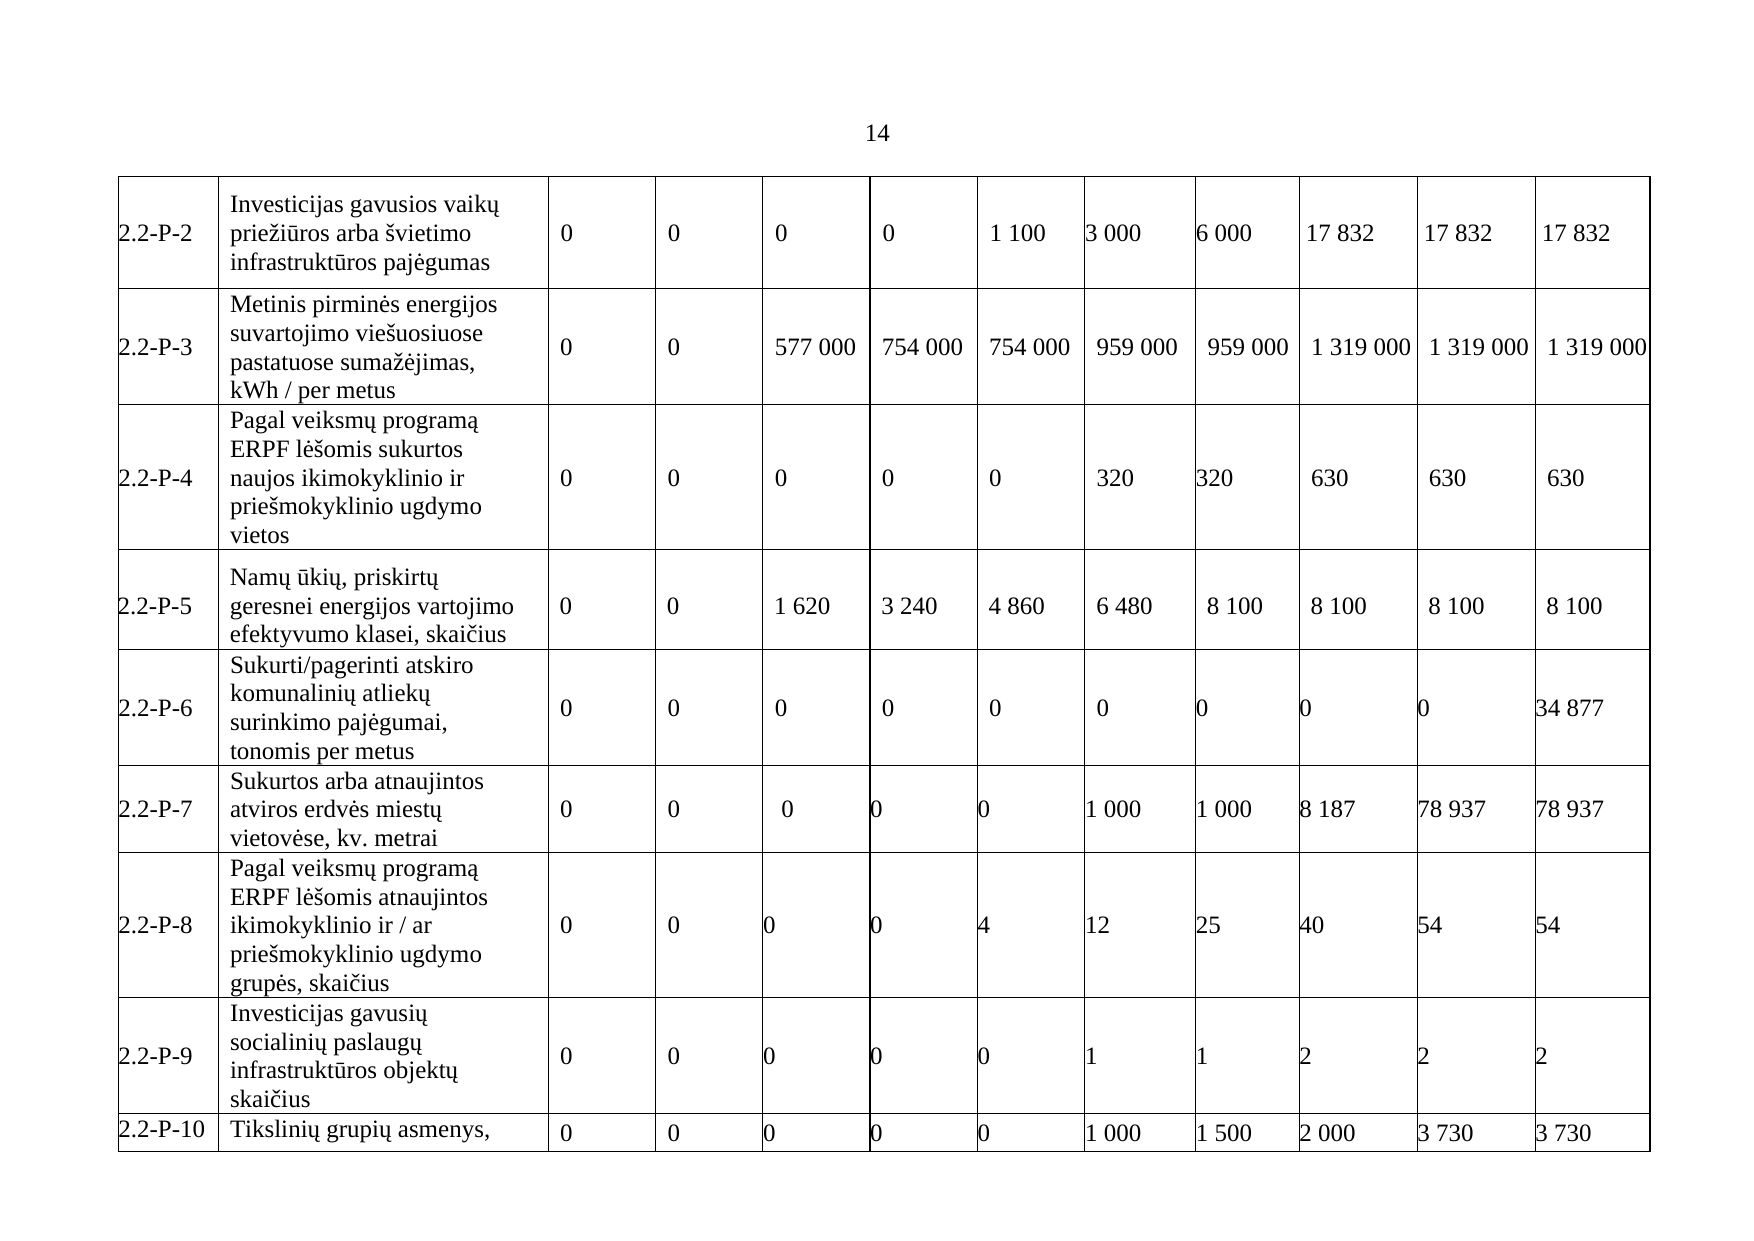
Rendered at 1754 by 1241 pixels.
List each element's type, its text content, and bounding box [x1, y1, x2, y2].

table_cell 1 100 [978, 177, 1084, 288]
table_cell 0 [656, 853, 762, 997]
table_cell Sukurtos arba atnaujintos atviros erdvės miestų vietovėse, kv. metrai [219, 766, 548, 852]
table_cell 2.2-P-2 [119, 177, 218, 288]
table_cell 0 [656, 650, 762, 765]
table_cell 0 [549, 650, 655, 765]
table_cell 12 [1085, 853, 1195, 997]
table_cell 630 [1536, 405, 1649, 549]
table_cell 1 000 [1196, 766, 1299, 852]
table_cell 0 [656, 405, 762, 549]
table_cell 0 [871, 766, 977, 852]
table_cell 6 480 [1085, 550, 1195, 649]
table_cell 34 877 [1536, 650, 1649, 765]
table_cell 0 [656, 1114, 762, 1151]
table_cell 0 [1085, 650, 1195, 765]
table_cell 0 [656, 998, 762, 1113]
table_cell 17 832 [1300, 177, 1417, 288]
table_cell 630 [1300, 405, 1417, 549]
table_cell 1 319 000 [1300, 289, 1417, 404]
table_cell 0 [763, 405, 869, 549]
table_cell 54 [1418, 853, 1535, 997]
table_cell 1 319 000 [1418, 289, 1535, 404]
table_cell 1 620 [763, 550, 869, 649]
table_cell 1 000 [1085, 766, 1195, 852]
table_cell 0 [549, 998, 655, 1113]
table_cell 1 [1196, 998, 1299, 1113]
table_cell 2.2-P-10 [119, 1114, 218, 1151]
table_cell 1 [1085, 998, 1195, 1113]
table_cell 1 500 [1196, 1114, 1299, 1151]
table_cell 1 319 000 [1536, 289, 1649, 404]
table_cell 0 [549, 766, 655, 852]
table_cell 2.2-P-3 [119, 289, 218, 404]
table_cell 2 000 [1300, 1114, 1417, 1151]
table_cell 17 832 [1536, 177, 1649, 288]
table_cell 0 [763, 766, 869, 852]
table_cell 0 [871, 1114, 977, 1151]
table_cell 1 000 [1085, 1114, 1195, 1151]
table_cell 2 [1536, 998, 1649, 1113]
table_cell 2.2-P-4 [119, 405, 218, 549]
table_cell 0 [871, 853, 977, 997]
table_cell Investicijas gavusių socialinių paslaugų infrastruktūros objektų skaičius [219, 998, 548, 1113]
table_cell 0 [549, 177, 655, 288]
table_cell 0 [763, 853, 869, 997]
table_cell 25 [1196, 853, 1299, 997]
table_cell 754 000 [871, 289, 977, 404]
table_cell 0 [871, 405, 977, 549]
table_cell 17 832 [1418, 177, 1535, 288]
table_cell 8 100 [1196, 550, 1299, 649]
table_cell 0 [978, 998, 1084, 1113]
table_cell 2.2-P-8 [119, 853, 218, 997]
table_cell 3 730 [1536, 1114, 1649, 1151]
table_cell 0 [871, 998, 977, 1113]
table_cell 0 [656, 766, 762, 852]
table_cell 0 [763, 650, 869, 765]
table_cell 0 [656, 289, 762, 404]
table_cell 3 000 [1085, 177, 1195, 288]
table_cell 8 100 [1300, 550, 1417, 649]
table_cell 78 937 [1418, 766, 1535, 852]
table_cell 0 [656, 177, 762, 288]
table_cell 959 000 [1196, 289, 1299, 404]
table_cell 320 [1196, 405, 1299, 549]
table_cell 2 [1300, 998, 1417, 1113]
table_cell Pagal veiksmų programą ERPF lėšomis sukurtos naujos ikimokyklinio ir priešmokyklinio ugdymo vietos [219, 405, 548, 549]
table_cell 2.2-P-5 [119, 550, 218, 649]
table_cell 0 [1196, 650, 1299, 765]
table_cell 0 [978, 1114, 1084, 1151]
table_cell Tikslinių grupių asmenys, [219, 1114, 548, 1151]
table_cell 0 [549, 853, 655, 997]
table_cell 4 860 [978, 550, 1084, 649]
table_cell 320 [1085, 405, 1195, 549]
table_cell 0 [978, 766, 1084, 852]
table_cell Pagal veiksmų programą ERPF lėšomis atnaujintos ikimokyklinio ir / ar priešmokyklinio ugdymo grupės, skaičius [219, 853, 548, 997]
table_cell 0 [656, 550, 762, 649]
table_cell 4 [978, 853, 1084, 997]
table_cell 6 000 [1196, 177, 1299, 288]
table_cell 0 [978, 650, 1084, 765]
table_cell 8 100 [1536, 550, 1649, 649]
table_cell 54 [1536, 853, 1649, 997]
table_cell 2 [1418, 998, 1535, 1113]
table_cell Metinis pirminės energijos suvartojimo viešuosiuose pastatuose sumažėjimas, kWh / per metus [219, 289, 548, 404]
table_cell 630 [1418, 405, 1535, 549]
table_cell 2.2-P-7 [119, 766, 218, 852]
table_cell 0 [978, 405, 1084, 549]
table_cell 0 [1300, 650, 1417, 765]
table_cell Namų ūkių, priskirtų geresnei energijos vartojimo efektyvumo klasei, skaičius [219, 550, 548, 649]
table_cell 0 [549, 1114, 655, 1151]
table_cell Sukurti/pagerinti atskiro komunalinių atliekų surinkimo pajėgumai, tonomis per metus [219, 650, 548, 765]
table_cell 8 187 [1300, 766, 1417, 852]
table_cell 2.2-P-6 [119, 650, 218, 765]
table_cell 0 [549, 550, 655, 649]
table_cell 0 [871, 177, 977, 288]
table_cell 0 [549, 289, 655, 404]
table_cell 577 000 [763, 289, 869, 404]
table_cell 2.2-P-9 [119, 998, 218, 1113]
table_cell 754 000 [978, 289, 1084, 404]
table_cell Investicijas gavusios vaikų priežiūros arba švietimo infrastruktūros pajėgumas [219, 177, 548, 288]
table_cell 959 000 [1085, 289, 1195, 404]
table_cell 0 [763, 1114, 869, 1151]
table_cell 40 [1300, 853, 1417, 997]
table_cell 78 937 [1536, 766, 1649, 852]
table_cell 0 [763, 177, 869, 288]
table_cell 0 [763, 998, 869, 1113]
table_cell 8 100 [1418, 550, 1535, 649]
table_cell 0 [1418, 650, 1535, 765]
table_cell 3 240 [871, 550, 977, 649]
table_cell 0 [871, 650, 977, 765]
table_cell 0 [549, 405, 655, 549]
table_cell 3 730 [1418, 1114, 1535, 1151]
